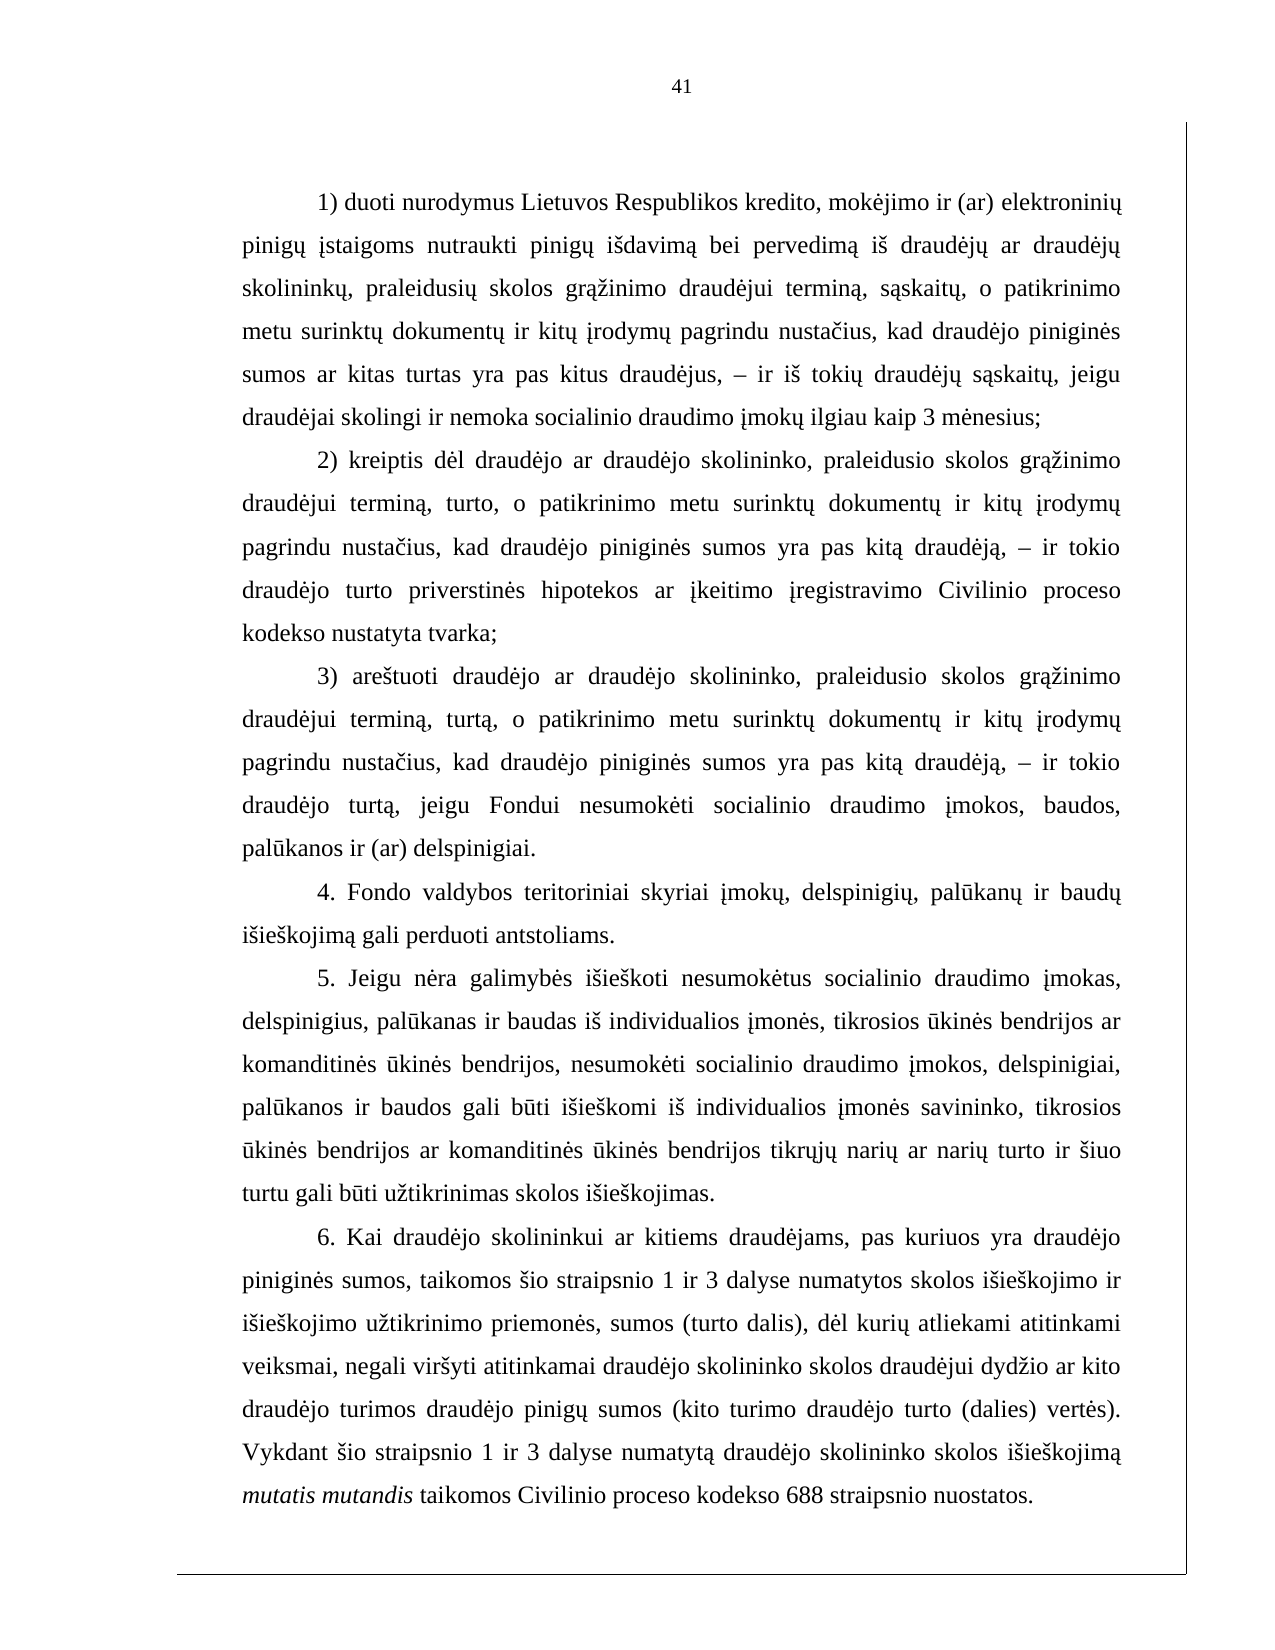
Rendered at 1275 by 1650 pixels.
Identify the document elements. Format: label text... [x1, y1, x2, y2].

text 2) kreiptis dėl draudėjo ar draudėjo skolininko, praleidusio skolos grąžinimo draudėjui terminą, turto, o patikrinimo metu surinktų dokumentų ir kitų įrodymų pagrindu nustačius, kad draudėjo piniginės sumos yra pas kitą draudėją, – ir tokio draudėjo turto priverstinės hipotekos ar įkeitimo įregistravimo Civilinio proceso kodekso nustatyta tvarka; [177, 381, 1186, 596]
text 6. Kai draudėjo skolininkui ar kitiems draudėjams, pas kuriuos yra draudėjo piniginės sumos, taikomos šio straipsnio 1 ir 3 dalyse numatytos skolos išieškojimo ir išieškojimo užtikrinimo priemonės, sumos (turto dalis), dėl kurių atliekami atitinkami veiksmai, negali viršyti atitinkamai draudėjo skolininko skolos draudėjui dydžio ar kito draudėjo turimos draudėjo pinigų sumos (kito turimo draudėjo turto (dalies) vertės). Vykdant šio straipsnio 1 ir 3 dalyse numatytą draudėjo skolininko skolos išieškojimą mutatis mutandis taikomos Civilinio proceso kodekso 688 straipsnio nuostatos. [177, 1157, 1186, 1574]
text 4. Fondo valdybos teritoriniai skyriai įmokų, delspinigių, palūkanų ir baudų išieškojimą gali perduoti antstoliams. [177, 812, 1186, 898]
text 1) duoti nurodymus Lietuvos Respublikos kredito, mokėjimo ir (ar) elektroninių pinigų įstaigoms nutraukti pinigų išdavimą bei pervedimą iš draudėjų ar draudėjų skolininkų, praleidusių skolos grąžinimo draudėjui terminą, sąskaitų, o patikrinimo metu surinktų dokumentų ir kitų įrodymų pagrindu nustačius, kad draudėjo piniginės sumos ar kitas turtas yra pas kitus draudėjus, – ir iš tokių draudėjų sąskaitų, jeigu draudėjai skolingi ir nemoka socialinio draudimo įmokų ilgiau kaip 3 mėnesius; [177, 122, 1186, 381]
text 5. Jeigu nėra galimybės išieškoti nesumokėtus socialinio draudimo įmokas, delspinigius, palūkanas ir baudas iš individualios įmonės, tikrosios ūkinės bendrijos ar komanditinės ūkinės bendrijos, nesumokėti socialinio draudimo įmokos, delspinigiai, palūkanos ir baudos gali būti išieškomi iš individualios įmonės savininko, tikrosios ūkinės bendrijos ar komanditinės ūkinės bendrijos tikrųjų narių ar narių turto ir šiuo turtu gali būti užtikrinimas skolos išieškojimas. [177, 898, 1186, 1157]
text 3) areštuoti draudėjo ar draudėjo skolininko, praleidusio skolos grąžinimo draudėjui terminą, turtą, o patikrinimo metu surinktų dokumentų ir kitų įrodymų pagrindu nustačius, kad draudėjo piniginės sumos yra pas kitą draudėją, – ir tokio draudėjo turtą, jeigu Fondui nesumokėti socialinio draudimo įmokos, baudos, palūkanos ir (ar) delspinigiai. [177, 596, 1186, 812]
